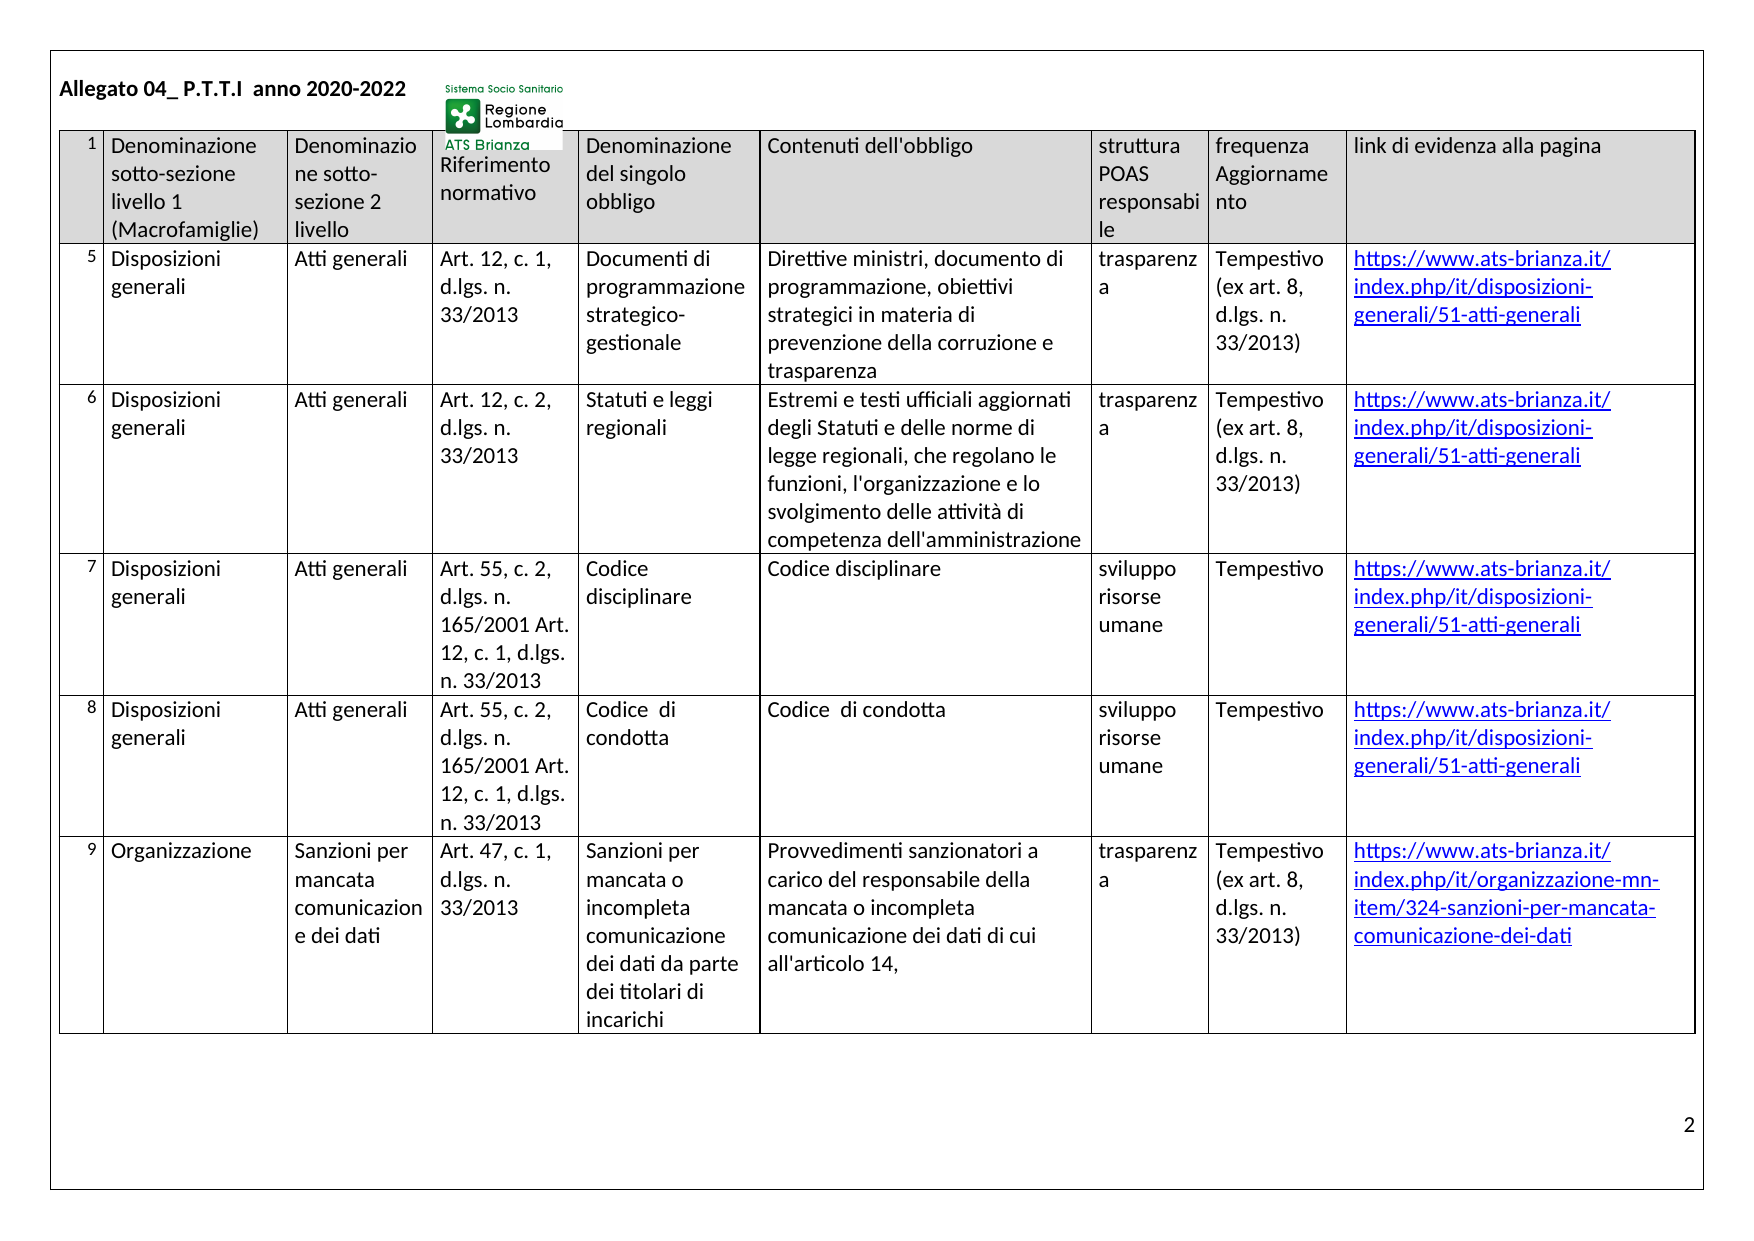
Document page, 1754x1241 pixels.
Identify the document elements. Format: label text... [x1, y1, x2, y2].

table_cell Disposizioni generali [104, 554, 287, 694]
table_cell https://www.ats-brianza.it/index.php/it/disposizioni-generali/51-atti-generali [1347, 696, 1694, 836]
table_cell Tempestivo [1209, 554, 1346, 694]
table_cell Codice disciplinare [579, 554, 759, 694]
table_cell Atti generali [288, 696, 432, 836]
table_cell Tempestivo [1209, 696, 1346, 836]
table_cell Codice di condotta [761, 696, 1091, 836]
table_cell Art. 55, c. 2, d.lgs. n. 165/2001 Art. 12, c. 1, d.lgs. n. 33/2013 [433, 554, 578, 694]
table_cell https://www.ats-brianza.it/index.php/it/organizzazione-mn-item/324-sanzioni-per-mancata-comunicazione-dei-dati [1347, 837, 1694, 1033]
table_cell Sanzioni per mancata comunicazione dei dati [288, 837, 432, 1033]
table_header 1 [60, 131, 103, 243]
table_cell Organizzazione [104, 837, 287, 1033]
table_cell trasparenza [1092, 385, 1208, 553]
table_cell 8 [60, 696, 103, 836]
table_header Contenuti dell'obbligo [761, 131, 1091, 243]
table_cell https://www.ats-brianza.it/index.php/it/disposizioni-generali/51-atti-generali [1347, 554, 1694, 694]
table_cell Art. 12, c. 1, d.lgs. n. 33/2013 [433, 244, 578, 384]
table_cell Art. 55, c. 2, d.lgs. n. 165/2001 Art. 12, c. 1, d.lgs. n. 33/2013 [433, 696, 578, 836]
table_cell https://www.ats-brianza.it/index.php/it/disposizioni-generali/51-atti-generali [1347, 244, 1694, 384]
table_cell Provvedimenti sanzionatori a carico del responsabile della mancata o incompleta comunicazione dei dati di cui all'articolo 14, [761, 837, 1091, 1033]
table_cell Disposizioni generali [104, 385, 287, 553]
table_cell Disposizioni generali [104, 696, 287, 836]
table_cell Tempestivo (ex art. 8, d.lgs. n. 33/2013) [1209, 837, 1346, 1033]
table_header Denominazione sotto-sezione 2 livello [288, 131, 432, 243]
table_cell sviluppo risorse umane [1092, 696, 1208, 836]
table_cell Atti generali [288, 554, 432, 694]
table_cell Direttive ministri, documento di programmazione, obiettivi strategici in materia di prevenzione della corruzione e trasparenza [761, 244, 1091, 384]
table_cell https://www.ats-brianza.it/index.php/it/disposizioni-generali/51-atti-generali [1347, 385, 1694, 553]
table_cell 6 [60, 385, 103, 553]
table_cell trasparenza [1092, 244, 1208, 384]
table_header Denominazione del singolo obbligo [579, 131, 759, 243]
table_cell Tempestivo (ex art. 8, d.lgs. n. 33/2013) [1209, 385, 1346, 553]
table_cell Codice disciplinare [761, 554, 1091, 694]
table_cell 7 [60, 554, 103, 694]
table_cell 9 [60, 837, 103, 1033]
table_cell trasparenza [1092, 837, 1208, 1033]
table_cell Statuti e leggi regionali [579, 385, 759, 553]
table_cell Tempestivo (ex art. 8, d.lgs. n. 33/2013) [1209, 244, 1346, 384]
table_cell Sanzioni per mancata o incompleta comunicazione dei dati da parte dei titolari di incarichi [579, 837, 759, 1033]
table_cell 5 [60, 244, 103, 384]
table_header struttura POAS responsabile [1092, 131, 1208, 243]
table_header link di evidenza alla pagina [1347, 131, 1694, 243]
table_header frequenza Aggiornamento [1209, 131, 1346, 243]
table_cell Codice di condotta [579, 696, 759, 836]
table_cell Disposizioni generali [104, 244, 287, 384]
table_cell Atti generali [288, 385, 432, 553]
table_cell Documenti di programmazione strategico-gestionale [579, 244, 759, 384]
table_header Riferimento normativo [433, 131, 578, 243]
table_cell Atti generali [288, 244, 432, 384]
table_cell Art. 12, c. 2, d.lgs. n. 33/2013 [433, 385, 578, 553]
table_header Denominazione sotto-sezione livello 1 (Macrofamiglie) [104, 131, 287, 243]
table_cell Estremi e testi ufficiali aggiornati degli Statuti e delle norme di legge regionali, che regolano le funzioni, l'organizzazione e lo svolgimento delle attività di competenza dell'amministrazione [761, 385, 1091, 553]
table_cell Art. 47, c. 1, d.lgs. n. 33/2013 [433, 837, 578, 1033]
table_cell sviluppo risorse umane [1092, 554, 1208, 694]
